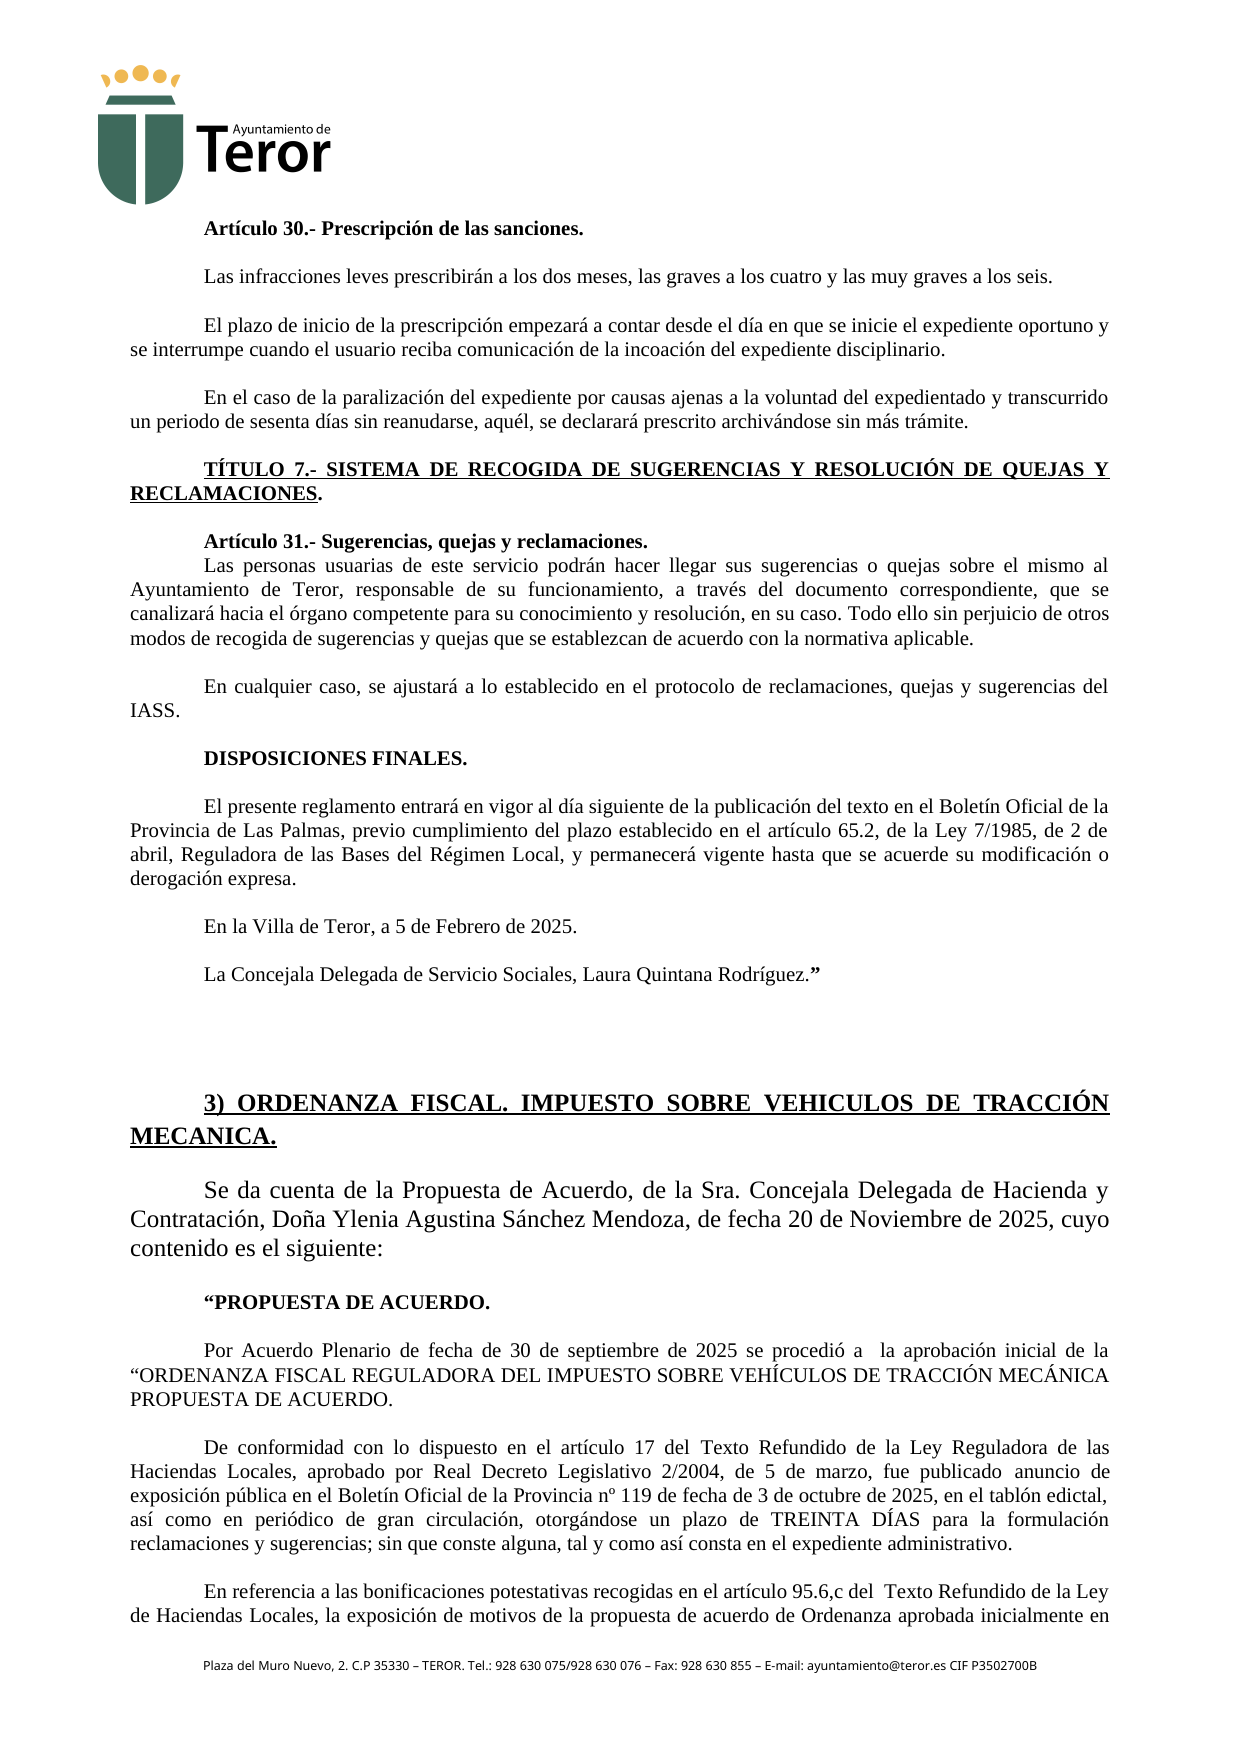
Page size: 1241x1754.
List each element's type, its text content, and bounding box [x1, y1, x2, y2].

text En la Villa de Teror, a 5 de Febrero de 2025. [130, 914, 1110, 938]
text “PROPUESTA DE ACUERDO. [130, 1290, 1110, 1314]
text En referencia a las bonificaciones potestativas recogidas en el artículo 95.6,c del Texto Refundido de la Ley de Haciendas Locales, la exposición de motivos de la propuesta de acuerdo de Ordenanza aprobada inicialmente en [130, 1579, 1110, 1627]
text El presente reglamento entrará en vigor al día siguiente de la publicación del texto en el Boletín Oficial de la Provincia de Las Palmas, previo cumplimiento del plazo establecido en el artículo 65.2, de la Ley 7/1985, de 2 de abril, Reguladora de las Bases del Régimen Local, y permanecerá vigente hasta que se acuerde su modificación o derogación expresa. [130, 794, 1110, 890]
text La Concejala Delegada de Servicio Sociales, Laura Quintana Rodríguez.” [130, 962, 1110, 986]
text Artículo 30.- Prescripción de las sanciones. [130, 216, 1110, 240]
text 3) ORDENANZA FISCAL. IMPUESTO SOBRE VEHICULOS DE TRACCIÓN MECANICA. [130, 1088, 1110, 1150]
text En el caso de la paralización del expediente por causas ajenas a la voluntad del expedientado y transcurrido un periodo de sesenta días sin reanudarse, aquél, se declarará prescrito archivándose sin más trámite. [130, 385, 1110, 433]
text Por Acuerdo Plenario de fecha de 30 de septiembre de 2025 se procedió a la aprobación inicial de la “ORDENANZA FISCAL REGULADORA DEL IMPUESTO SOBRE VEHÍCULOS DE TRACCIÓN MECÁNICA PROPUESTA DE ACUERDO. [130, 1338, 1110, 1411]
text En cualquier caso, se ajustará a lo establecido en el protocolo de reclamaciones, quejas y sugerencias del IASS. [130, 673, 1110, 722]
text DISPOSICIONES FINALES. [130, 746, 1110, 770]
text Las personas usuarias de este servicio podrán hacer llegar sus sugerencias o quejas sobre el mismo al Ayuntamiento de Teror, responsable de su funcionamiento, a través del documento correspondiente, que se canalizará hacia el órgano competente para su conocimiento y resolución, en su caso. Todo ello sin perjuicio de otros modos de recogida de sugerencias y quejas que se establezcan de acuerdo con la normativa aplicable. [130, 553, 1110, 649]
text Se da cuenta de la Propuesta de Acuerdo, de la Sra. Concejala Delegada de Hacienda y Contratación, Doña Ylenia Agustina Sánchez Mendoza, de fecha 20 de Noviembre de 2025, cuyo contenido es el siguiente: [130, 1175, 1110, 1262]
text El plazo de inicio de la prescripción empezará a contar desde el día en que se inicie el expediente oportuno y se interrumpe cuando el usuario reciba comunicación de la incoación del expediente disciplinario. [130, 313, 1110, 361]
text Las infracciones leves prescribirán a los dos meses, las graves a los cuatro y las muy graves a los seis. [130, 264, 1110, 288]
text TÍTULO 7.- SISTEMA DE RECOGIDA DE SUGERENCIAS Y RESOLUCIÓN DE QUEJAS Y RECLAMACIONES. [130, 457, 1110, 505]
text Artículo 31.- Sugerencias, quejas y reclamaciones. [130, 529, 1110, 553]
text De conformidad con lo dispuesto en el artículo 17 del Texto Refundido de la Ley Reguladora de las Haciendas Locales, aprobado por Real Decreto Legislativo 2/2004, de 5 de marzo, fue publicado anuncio de exposición pública en el Boletín Oficial de la Provincia nº 119 de fecha de 3 de octubre de 2025, en el tablón edictal, así como en periódico de gran circulación, otorgándose un plazo de TREINTA DÍAS para la formulación reclamaciones y sugerencias; sin que conste alguna, tal y como así consta en el expediente administrativo. [130, 1435, 1110, 1555]
